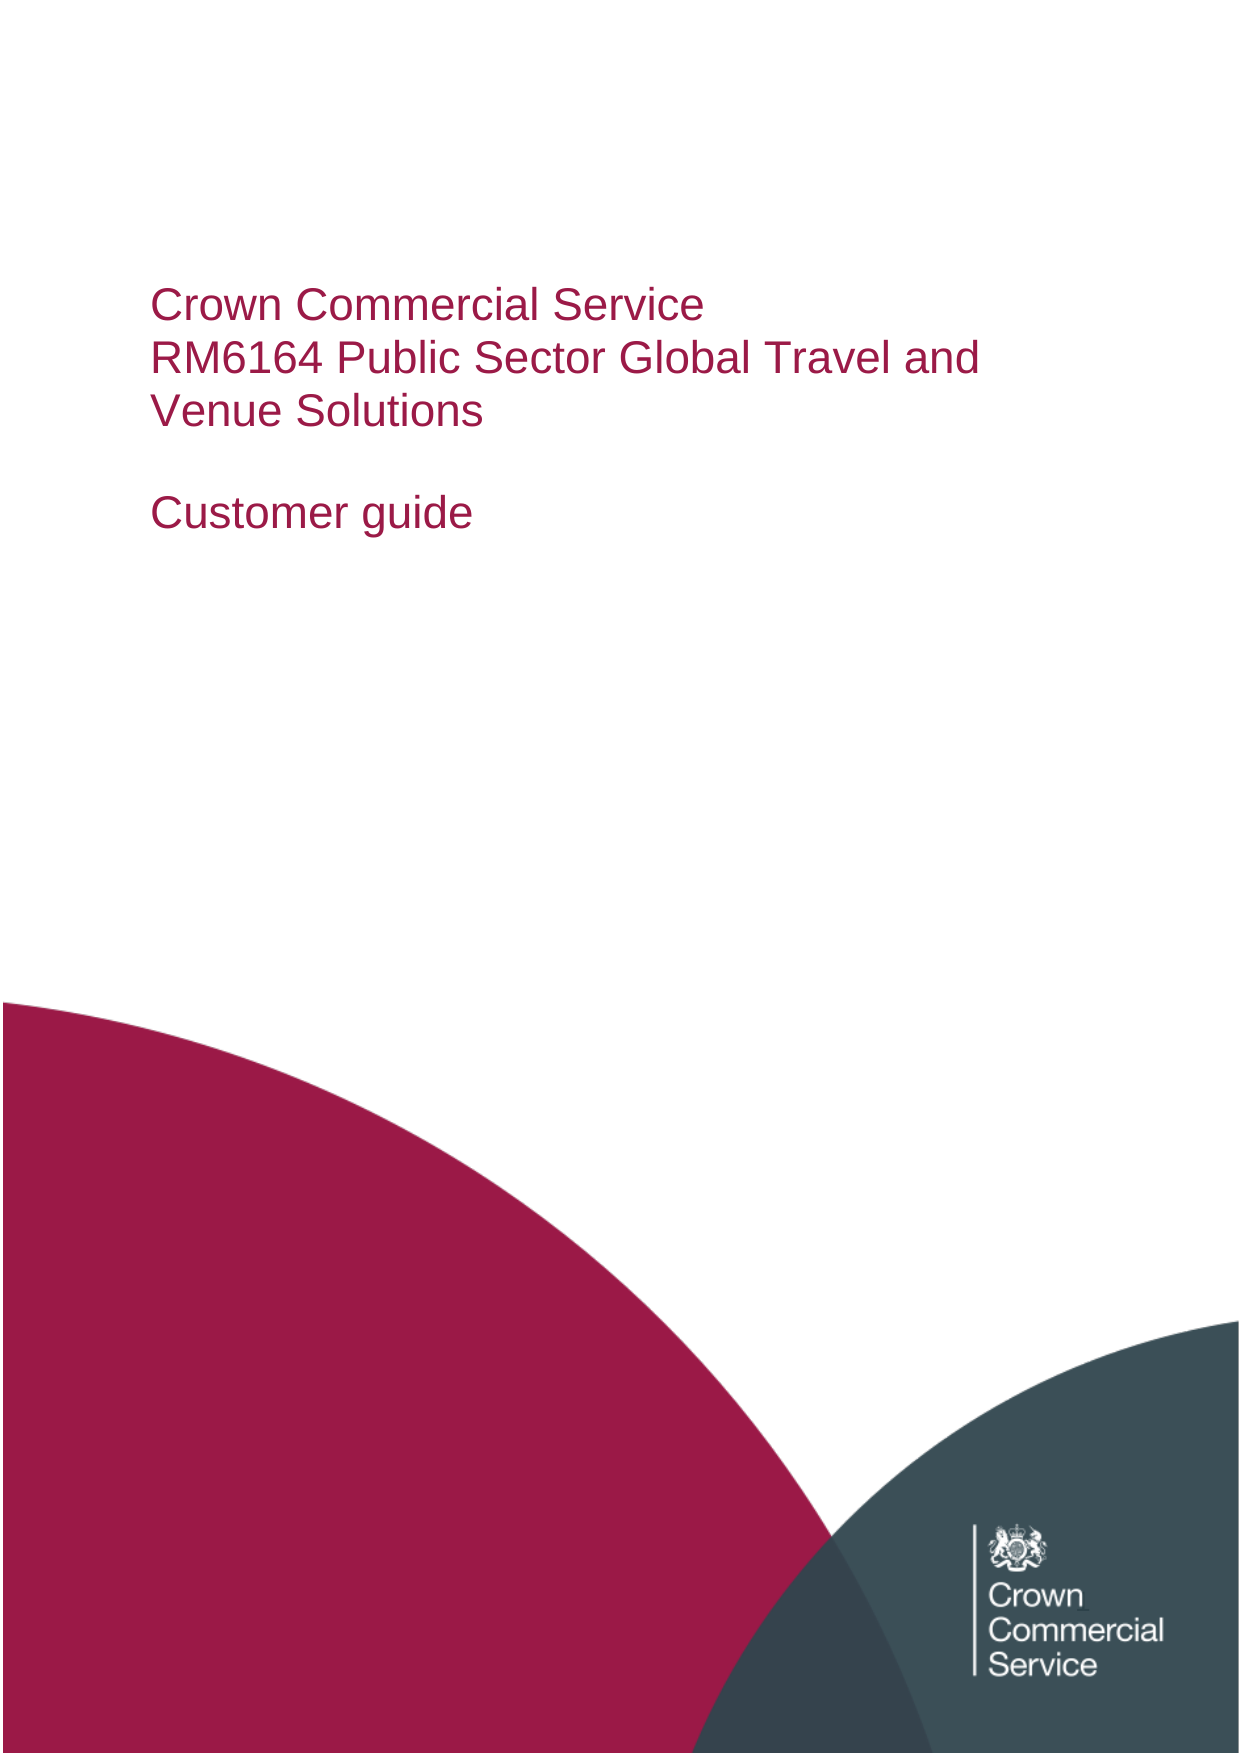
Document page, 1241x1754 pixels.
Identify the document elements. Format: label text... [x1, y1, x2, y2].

subtitle Customer guide [150, 486, 1090, 538]
subtitle Crown Commercial Service RM6164 Public Sector Global Travel and Venue Solutions [150, 278, 1090, 436]
